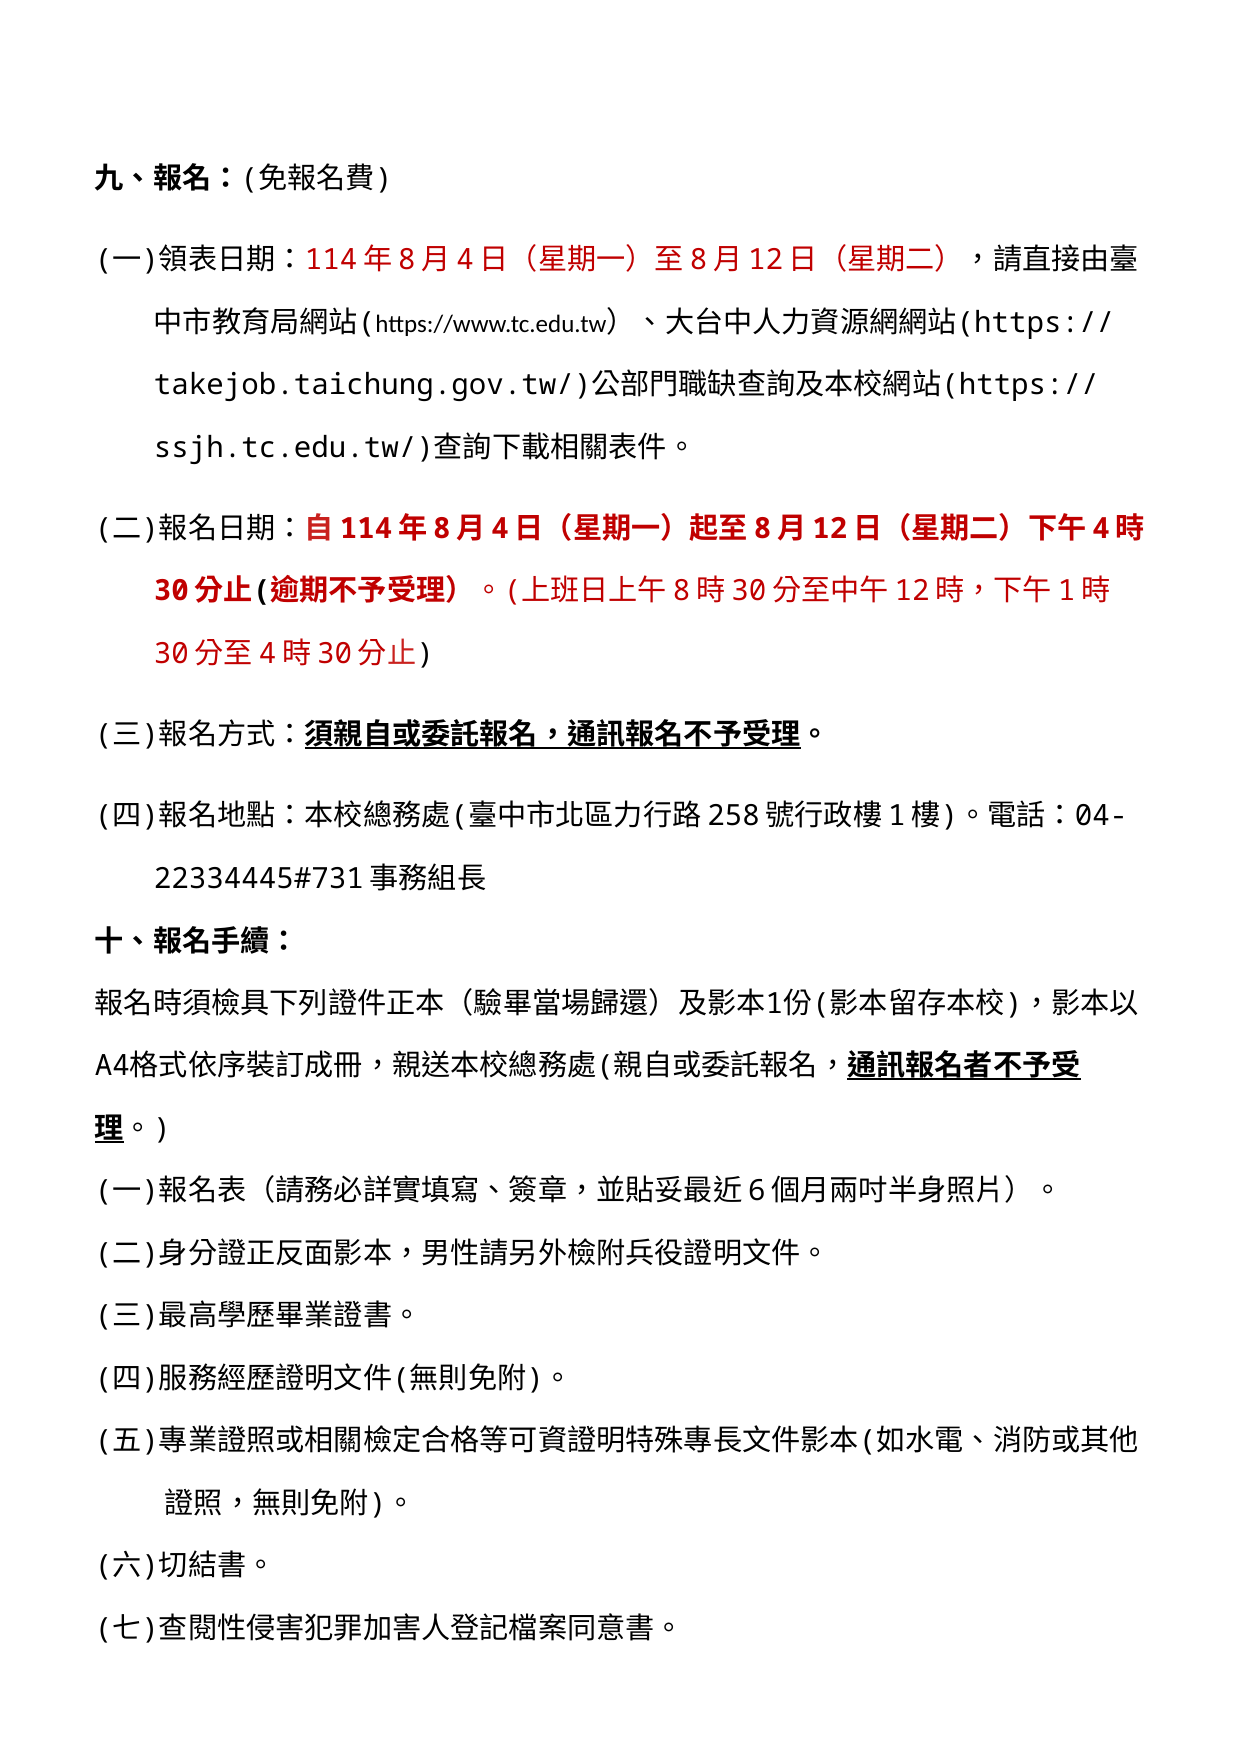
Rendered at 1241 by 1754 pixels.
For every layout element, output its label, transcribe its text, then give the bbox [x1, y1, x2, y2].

text 九、報名：(免報名費) [94, 134, 1146, 197]
text 報名時須檢具下列證件正本（驗畢當場歸還）及影本1份(影本留存本校)，影本以A4格式依序裝訂成冊，親送本校總務處(親自或委託報名，通訊報名者不予受理。) [94, 959, 1146, 1147]
text (三)報名方式：須親自或委託報名，通訊報名不予受理。 [94, 690, 1146, 753]
text (一)報名表（請務必詳實填寫、簽章，並貼妥最近6個月兩吋半身照片）。 [94, 1147, 1146, 1209]
text 證照，無則免附)。 [94, 1459, 1146, 1522]
text (七)查閱性侵害犯罪加害人登記檔案同意書。 [94, 1584, 1146, 1647]
text (六)切結書。 [94, 1522, 1146, 1584]
text (一)領表日期：114年8月4日（星期一）至8月12日（星期二），請直接由臺中市教育局網站(https://www.tc.edu.tw）、大台中人力資源網網站(https://takejob.taichung.gov.tw/)公部門職缺查詢及本校網站(https://ssjh.tc.edu.tw/)查詢下載相關表件。 [94, 215, 1146, 465]
text (五)專業證照或相關檢定合格等可資證明特殊專長文件影本(如水電、消防或其他 [94, 1397, 1146, 1459]
text (二)身分證正反面影本，男性請另外檢附兵役證明文件。 [94, 1209, 1146, 1272]
text (四)服務經歷證明文件(無則免附)。 [94, 1334, 1146, 1397]
text (三)最高學歷畢業證書。 [94, 1272, 1146, 1334]
text (四)報名地點：本校總務處(臺中市北區力行路258號行政樓1樓)。電話：04-22334445#731事務組長 [94, 772, 1146, 897]
text 十、報名手續： [94, 897, 1146, 959]
text (二)報名日期：自114年8月4日（星期一）起至8月12日（星期二）下午4時30分止(逾期不予受理）。(上班日上午8時30分至中午12時，下午1時30分至4時30分止) [94, 484, 1146, 672]
